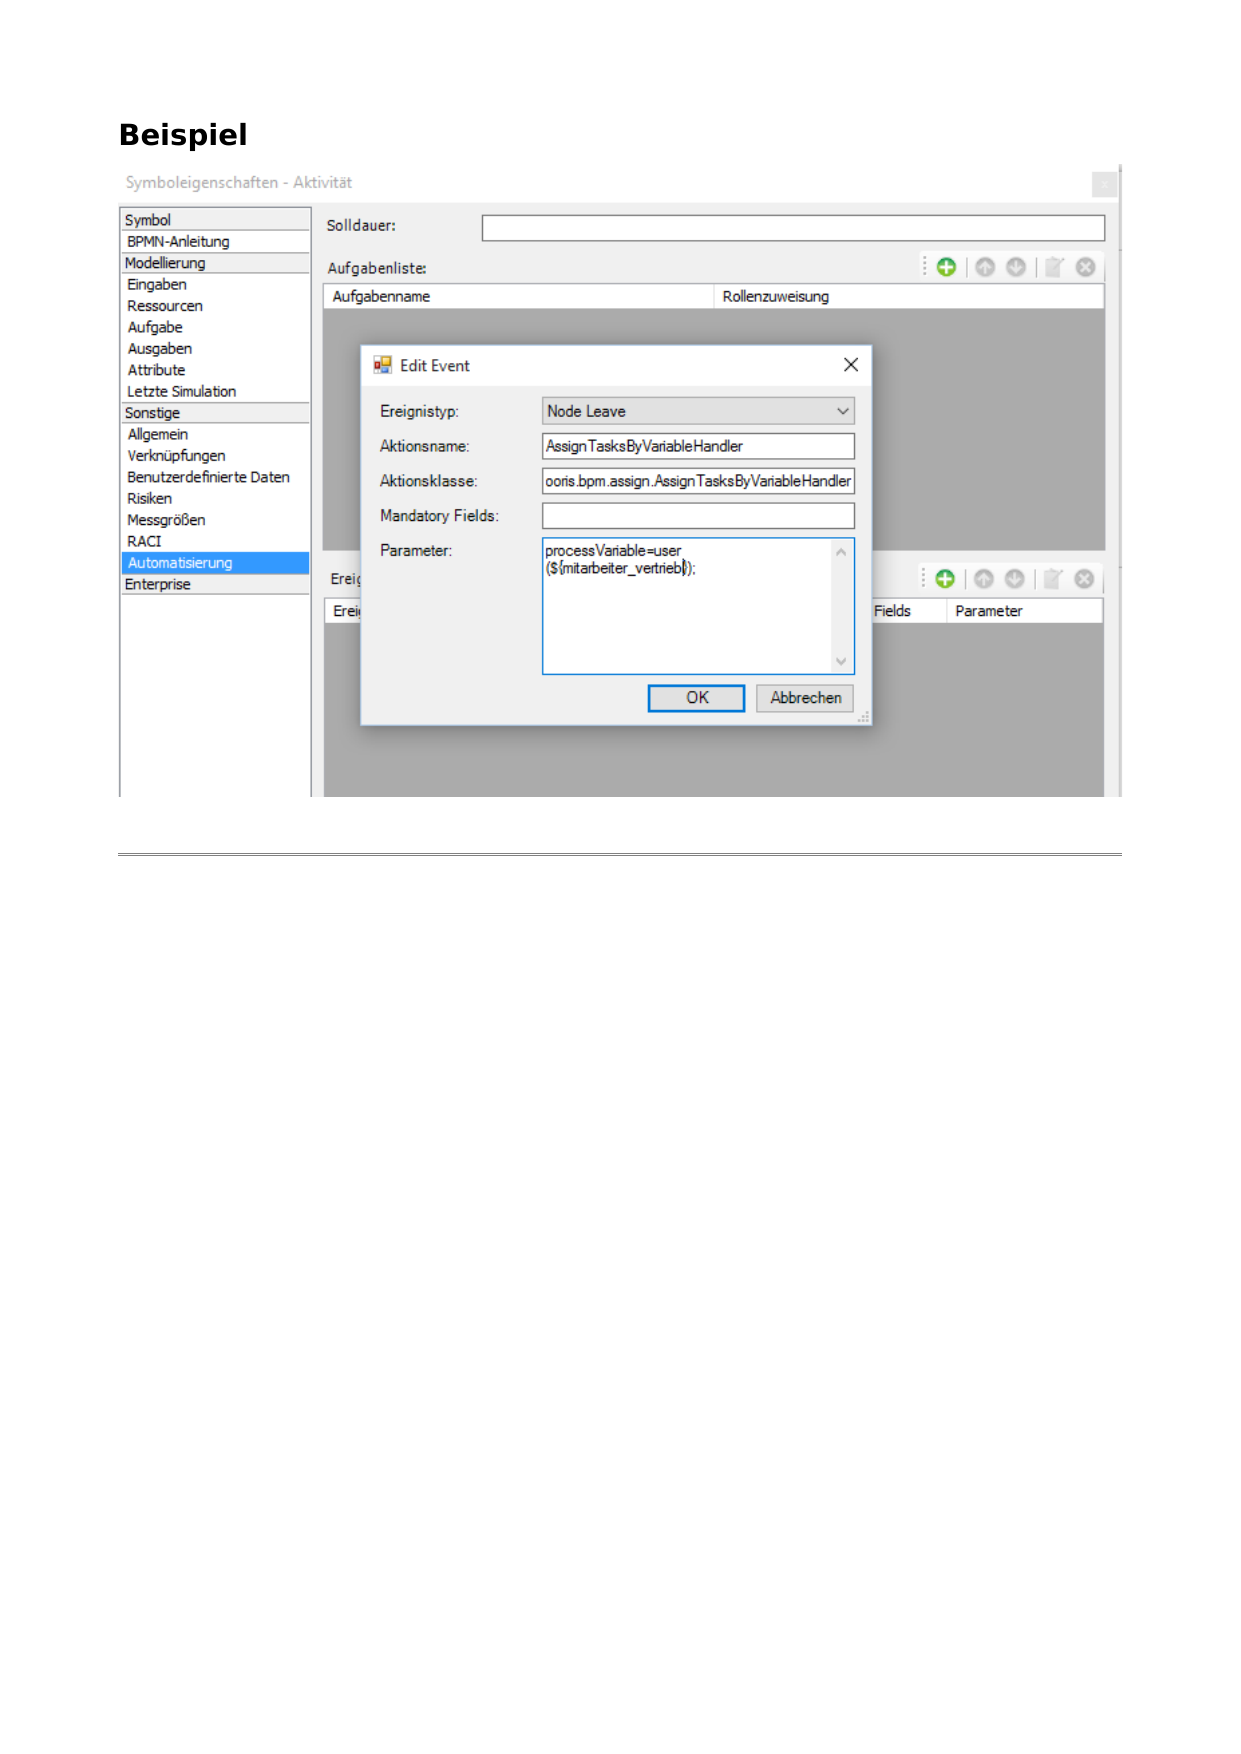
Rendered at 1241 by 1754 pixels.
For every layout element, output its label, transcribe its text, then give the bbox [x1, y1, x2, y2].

picture [118, 164, 1123, 797]
subtitle Beispiel [118, 118, 1122, 152]
